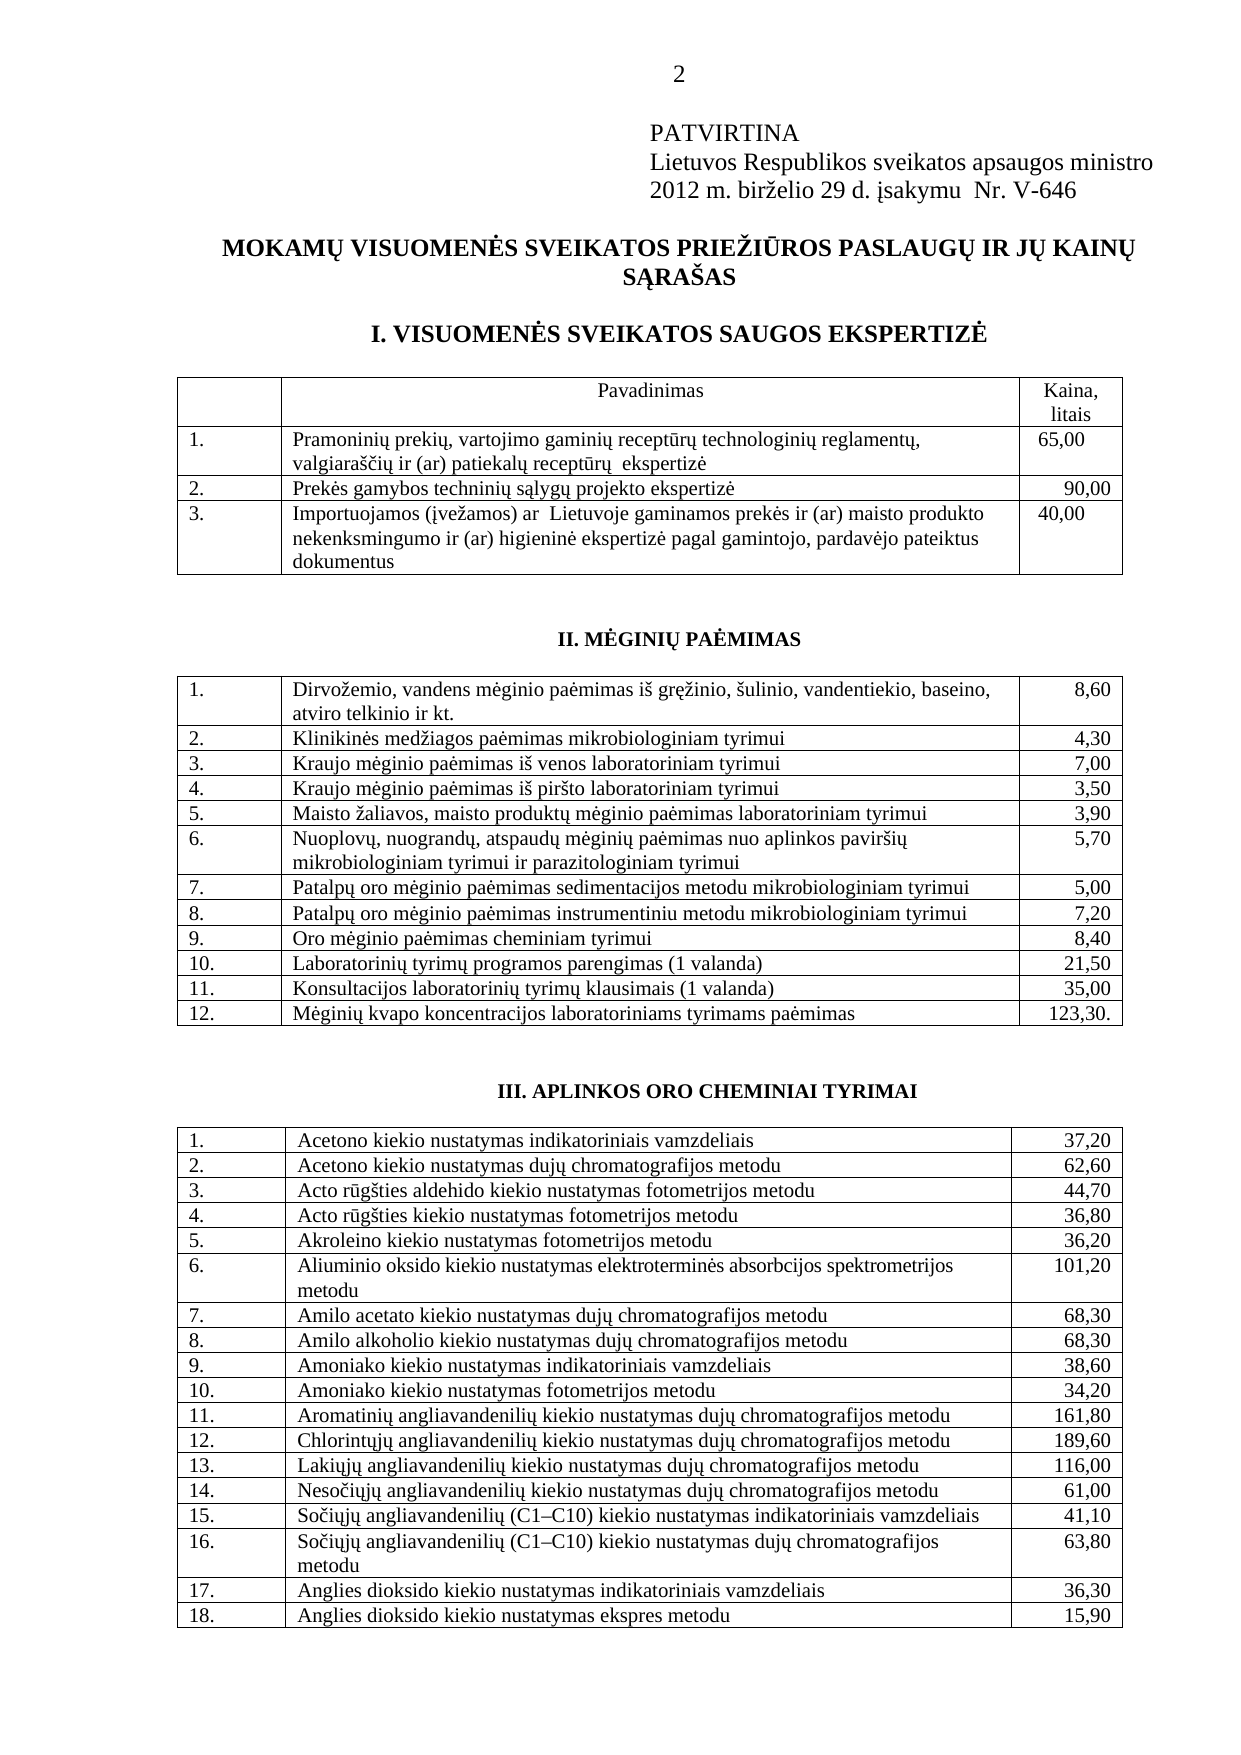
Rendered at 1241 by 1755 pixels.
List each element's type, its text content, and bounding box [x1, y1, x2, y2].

table_cell 2. [178, 476, 281, 500]
table_cell 15. [178, 1504, 285, 1527]
text III. APLINKOS ORO CHEMINIAI TYRIMAI [233, 1079, 1181, 1103]
table_cell 41,10 [1012, 1504, 1122, 1527]
text Lietuvos Respublikos sveikatos apsaugos ministro 2012 m. birželio 29 d. įsakymu Nr. V-646 [649, 147, 1181, 204]
table_cell 3,90 [1020, 801, 1122, 825]
text I. VISUOMENĖS SVEIKATOS SAUGOS EKSPERTIZĖ [177, 319, 1181, 348]
text PATVIRTINA [649, 118, 1181, 147]
table_cell Nesočiųjų angliavandenilių kiekio nustatymas dujų chromatografijos metodu [286, 1478, 1011, 1502]
table_cell Acetono kiekio nustatymas dujų chromatografijos metodu [286, 1153, 1011, 1177]
table_cell 4,30 [1020, 726, 1122, 750]
table_cell 14. [178, 1478, 285, 1502]
table_cell 6. [178, 1254, 285, 1302]
table_cell 17. [178, 1578, 285, 1602]
table_cell 4. [178, 1203, 285, 1227]
table_cell Importuojamos (įvežamos) ar Lietuvoje gaminamos prekės ir (ar) maisto produkto nekenksmingumo ir (ar) higieninė ekspertizė pagal gamintojo, pardavėjo pateiktus dokumentus [282, 501, 1019, 573]
table_cell Mėginių kvapo koncentracijos laboratoriniams tyrimams paėmimas [282, 1001, 1019, 1025]
table_cell 38,60 [1012, 1353, 1122, 1377]
table_header 1. [178, 1128, 285, 1152]
table_cell 61,00 [1012, 1478, 1122, 1502]
table_cell 116,00 [1012, 1453, 1122, 1477]
table_cell Konsultacijos laboratorinių tyrimų klausimais (1 valanda) [282, 976, 1019, 1000]
table_cell Nuoplovų, nuograndų, atspaudų mėginių paėmimas nuo aplinkos paviršių mikrobiologiniam tyrimui ir parazitologiniam tyrimui [282, 826, 1019, 874]
table_cell Patalpų oro mėginio paėmimas instrumentiniu metodu mikrobiologiniam tyrimui [282, 900, 1019, 924]
table_cell Anglies dioksido kiekio nustatymas indikatoriniais vamzdeliais [286, 1578, 1011, 1602]
table_cell 123,30. [1020, 1001, 1122, 1025]
text MOKAMŲ VISUOMENĖS SVEIKATOS PRIEŽIŪROS PASLAUGŲ IR JŲ KAINŲ SĄRAŠAS [177, 233, 1181, 291]
table_cell 44,70 [1012, 1178, 1122, 1202]
table_cell 18. [178, 1603, 285, 1627]
table_cell 12. [178, 1001, 281, 1025]
table_cell 40,00 [1020, 501, 1122, 573]
table_cell 36,30 [1012, 1578, 1122, 1602]
table_cell Oro mėginio paėmimas cheminiam tyrimui [282, 926, 1019, 949]
table_cell 7,20 [1020, 900, 1122, 924]
table_cell Maisto žaliavos, maisto produktų mėginio paėmimas laboratoriniam tyrimui [282, 801, 1019, 825]
table_cell 10. [178, 951, 281, 975]
table_cell Acto rūgšties kiekio nustatymas fotometrijos metodu [286, 1203, 1011, 1227]
table_cell 16. [178, 1529, 285, 1577]
table_cell 21,50 [1020, 951, 1122, 975]
table_cell 8. [178, 1328, 285, 1352]
table_cell 9. [178, 1353, 285, 1377]
table_cell Kraujo mėginio paėmimas iš piršto laboratoriniam tyrimui [282, 776, 1019, 800]
table_cell Prekės gamybos techninių sąlygų projekto ekspertizė [282, 476, 1019, 500]
table_cell 5,70 [1020, 826, 1122, 874]
table_cell 63,80 [1012, 1529, 1122, 1577]
table_cell Amilo alkoholio kiekio nustatymas dujų chromatografijos metodu [286, 1328, 1011, 1352]
table_cell 3. [178, 751, 281, 775]
table_cell Sočiųjų angliavandenilių (C1–C10) kiekio nustatymas indikatoriniais vamzdeliais [286, 1504, 1011, 1527]
table_cell Pramoninių prekių, vartojimo gaminių receptūrų technologinių reglamentų, valgiaraščių ir (ar) patiekalų receptūrų ekspertizė [282, 427, 1019, 475]
table_cell Aromatinių angliavandenilių kiekio nustatymas dujų chromatografijos metodu [286, 1403, 1011, 1427]
table_cell Amoniako kiekio nustatymas fotometrijos metodu [286, 1378, 1011, 1402]
table_cell 2. [178, 726, 281, 750]
table_cell 8. [178, 900, 281, 924]
table_cell 8,40 [1020, 926, 1122, 949]
table_header 37,20 [1012, 1128, 1122, 1152]
table_cell Anglies dioksido kiekio nustatymas ekspres metodu [286, 1603, 1011, 1627]
table_header 1. [178, 677, 281, 725]
table_cell Acto rūgšties aldehido kiekio nustatymas fotometrijos metodu [286, 1178, 1011, 1202]
table_cell 1. [178, 427, 281, 475]
table_header Pavadinimas [282, 378, 1019, 426]
table_cell 35,00 [1020, 976, 1122, 1000]
table_header 8,60 [1020, 677, 1122, 725]
table_cell Sočiųjų angliavandenilių (C1–C10) kiekio nustatymas dujų chromatografijos metodu [286, 1529, 1011, 1577]
table_cell 15,90 [1012, 1603, 1122, 1627]
table_cell 2. [178, 1153, 285, 1177]
table_cell 3. [178, 1178, 285, 1202]
table_cell 5. [178, 1228, 285, 1252]
table_cell 11. [178, 976, 281, 1000]
table_header Kaina, litais [1020, 378, 1122, 426]
table_cell Lakiųjų angliavandenilių kiekio nustatymas dujų chromatografijos metodu [286, 1453, 1011, 1477]
table_cell 101,20 [1012, 1254, 1122, 1302]
table_cell Akroleino kiekio nustatymas fotometrijos metodu [286, 1228, 1011, 1252]
table_cell 36,20 [1012, 1228, 1122, 1252]
table_cell 12. [178, 1428, 285, 1452]
text II. MĖGINIŲ PAĖMIMAS [177, 627, 1181, 651]
table_cell 3,50 [1020, 776, 1122, 800]
table_header Acetono kiekio nustatymas indikatoriniais vamzdeliais [286, 1128, 1011, 1152]
table_cell Chlorintųjų angliavandenilių kiekio nustatymas dujų chromatografijos metodu [286, 1428, 1011, 1452]
table_cell 34,20 [1012, 1378, 1122, 1402]
table_cell 5,00 [1020, 875, 1122, 899]
table_cell 13. [178, 1453, 285, 1477]
table_cell 6. [178, 826, 281, 874]
table_cell 90,00 [1020, 476, 1122, 500]
table_cell 5. [178, 801, 281, 825]
table_cell Kraujo mėginio paėmimas iš venos laboratoriniam tyrimui [282, 751, 1019, 775]
table_cell 68,30 [1012, 1328, 1122, 1352]
table_cell 68,30 [1012, 1303, 1122, 1327]
table_cell 3. [178, 501, 281, 573]
table_cell 36,80 [1012, 1203, 1122, 1227]
table_cell Laboratorinių tyrimų programos parengimas (1 valanda) [282, 951, 1019, 975]
table_cell Amilo acetato kiekio nustatymas dujų chromatografijos metodu [286, 1303, 1011, 1327]
table_cell Amoniako kiekio nustatymas indikatoriniais vamzdeliais [286, 1353, 1011, 1377]
table_header Dirvožemio, vandens mėginio paėmimas iš gręžinio, šulinio, vandentiekio, baseino, atviro telkinio ir kt. [282, 677, 1019, 725]
table_cell 7,00 [1020, 751, 1122, 775]
table_cell 4. [178, 776, 281, 800]
table_cell 7. [178, 1303, 285, 1327]
table_cell 161,80 [1012, 1403, 1122, 1427]
table_cell 65,00 [1020, 427, 1122, 475]
table_cell 189,60 [1012, 1428, 1122, 1452]
table_cell 10. [178, 1378, 285, 1402]
table_cell 7. [178, 875, 281, 899]
table_cell 9. [178, 926, 281, 949]
table_cell 11. [178, 1403, 285, 1427]
table_cell Patalpų oro mėginio paėmimas sedimentacijos metodu mikrobiologiniam tyrimui [282, 875, 1019, 899]
table_cell Klinikinės medžiagos paėmimas mikrobiologiniam tyrimui [282, 726, 1019, 750]
table_header [178, 378, 281, 426]
table_cell Aliuminio oksido kiekio nustatymas elektroterminės absorbcijos spektrometrijos metodu [286, 1254, 1011, 1302]
table_cell 62,60 [1012, 1153, 1122, 1177]
